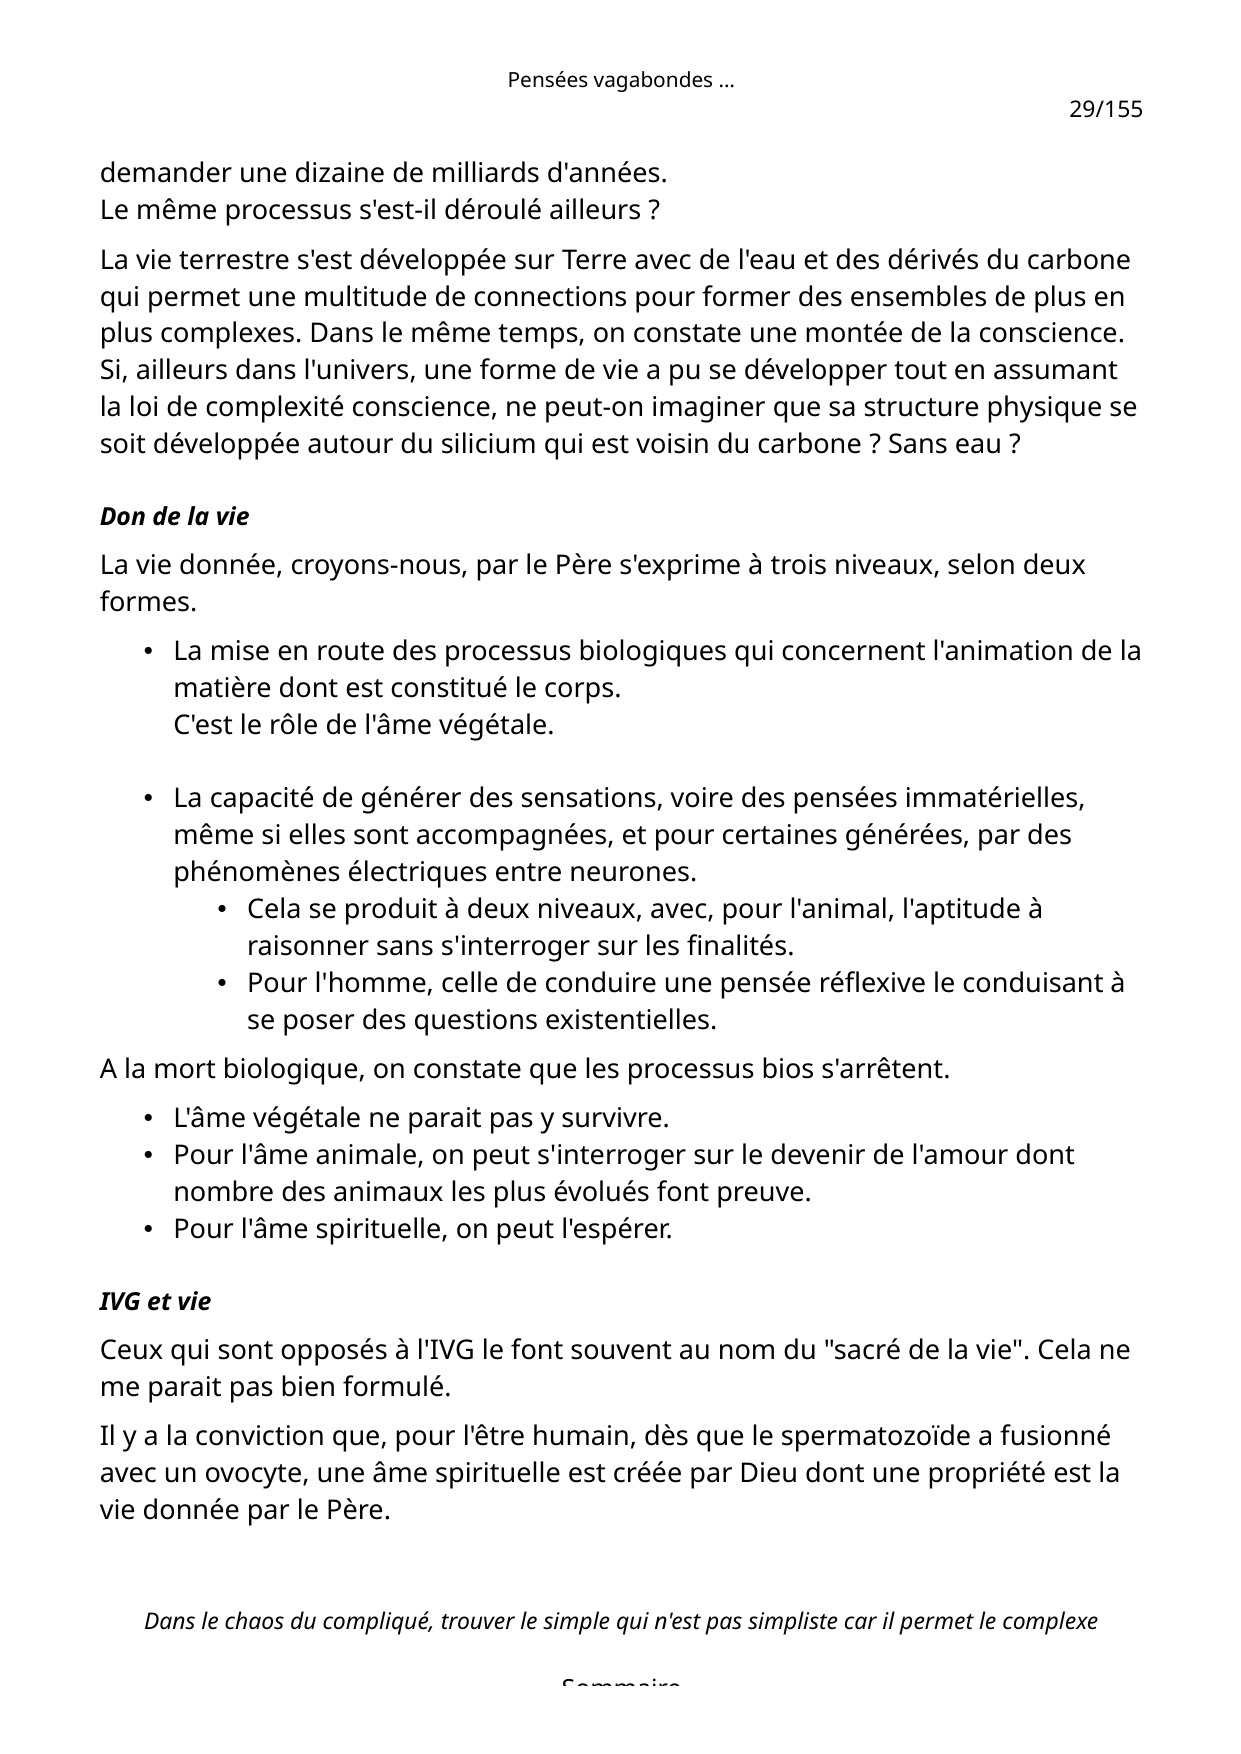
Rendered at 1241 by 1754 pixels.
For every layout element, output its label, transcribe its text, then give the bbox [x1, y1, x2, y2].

text Il y a la conviction que, pour l'être humain, dès que le spermatozoïde a fusionné avec un ovocyte, une âme spirituelle est créée par Dieu dont une propriété est la vie donnée par le Père. [99, 1416, 1143, 1527]
text La vie terrestre s'est développée sur Terre avec de l'eau et des dérivés du carbone qui permet une multitude de connections pour former des ensembles de plus en plus complexes. Dans le même temps, on constate une montée de la conscience. Si, ailleurs dans l'univers, une forme de vie a pu se développer tout en assumant la loi de complexité conscience, ne peut-on imaginer que sa structure physique se soit développée autour du silicium qui est voisin du carbone ? Sans eau ? [99, 240, 1143, 461]
list Pour l'homme, celle de conduire une pensée réflexive le conduisant à se poser des questions existentielles. [217, 963, 1143, 1037]
list Pour l'âme animale, on peut s'interroger sur le devenir de l'amour dont nombre des animaux les plus évolués font preuve. [144, 1136, 1143, 1209]
list La mise en route des processus biologiques qui concernent l'animation de la matière dont est constitué le corps. C'est le rôle de l'âme végétale. [144, 631, 1143, 779]
list Pour l'âme spirituelle, on peut l'espérer. [144, 1209, 1143, 1246]
text A la mort biologique, on constate que les processus bios s'arrêtent. [99, 1049, 1143, 1086]
list Cela se produit à deux niveaux, avec, pour l'animal, l'aptitude à raisonner sans s'interroger sur les finalités. [217, 889, 1143, 963]
list La capacité de générer des sensations, voire des pensées immatérielles, même si elles sont accompagnées, et pour certaines générées, par des phénomènes électriques entre neurones. [144, 779, 1143, 889]
text demander une dizaine de milliards d'années. Le même processus s'est-il déroulé ailleurs ? [99, 154, 1143, 228]
text Ceux qui sont opposés à l'IVG le font souvent au nom du "sacré de la vie". Cela ne me parait pas bien formulé. [99, 1330, 1143, 1404]
subtitle IVG et vie [99, 1284, 1143, 1318]
list L'âme végétale ne parait pas y survivre. [144, 1099, 1143, 1136]
subtitle Don de la vie [99, 499, 1143, 533]
text La vie donnée, croyons-nous, par le Père s'exprime à trois niveaux, selon deux formes. [99, 545, 1143, 619]
